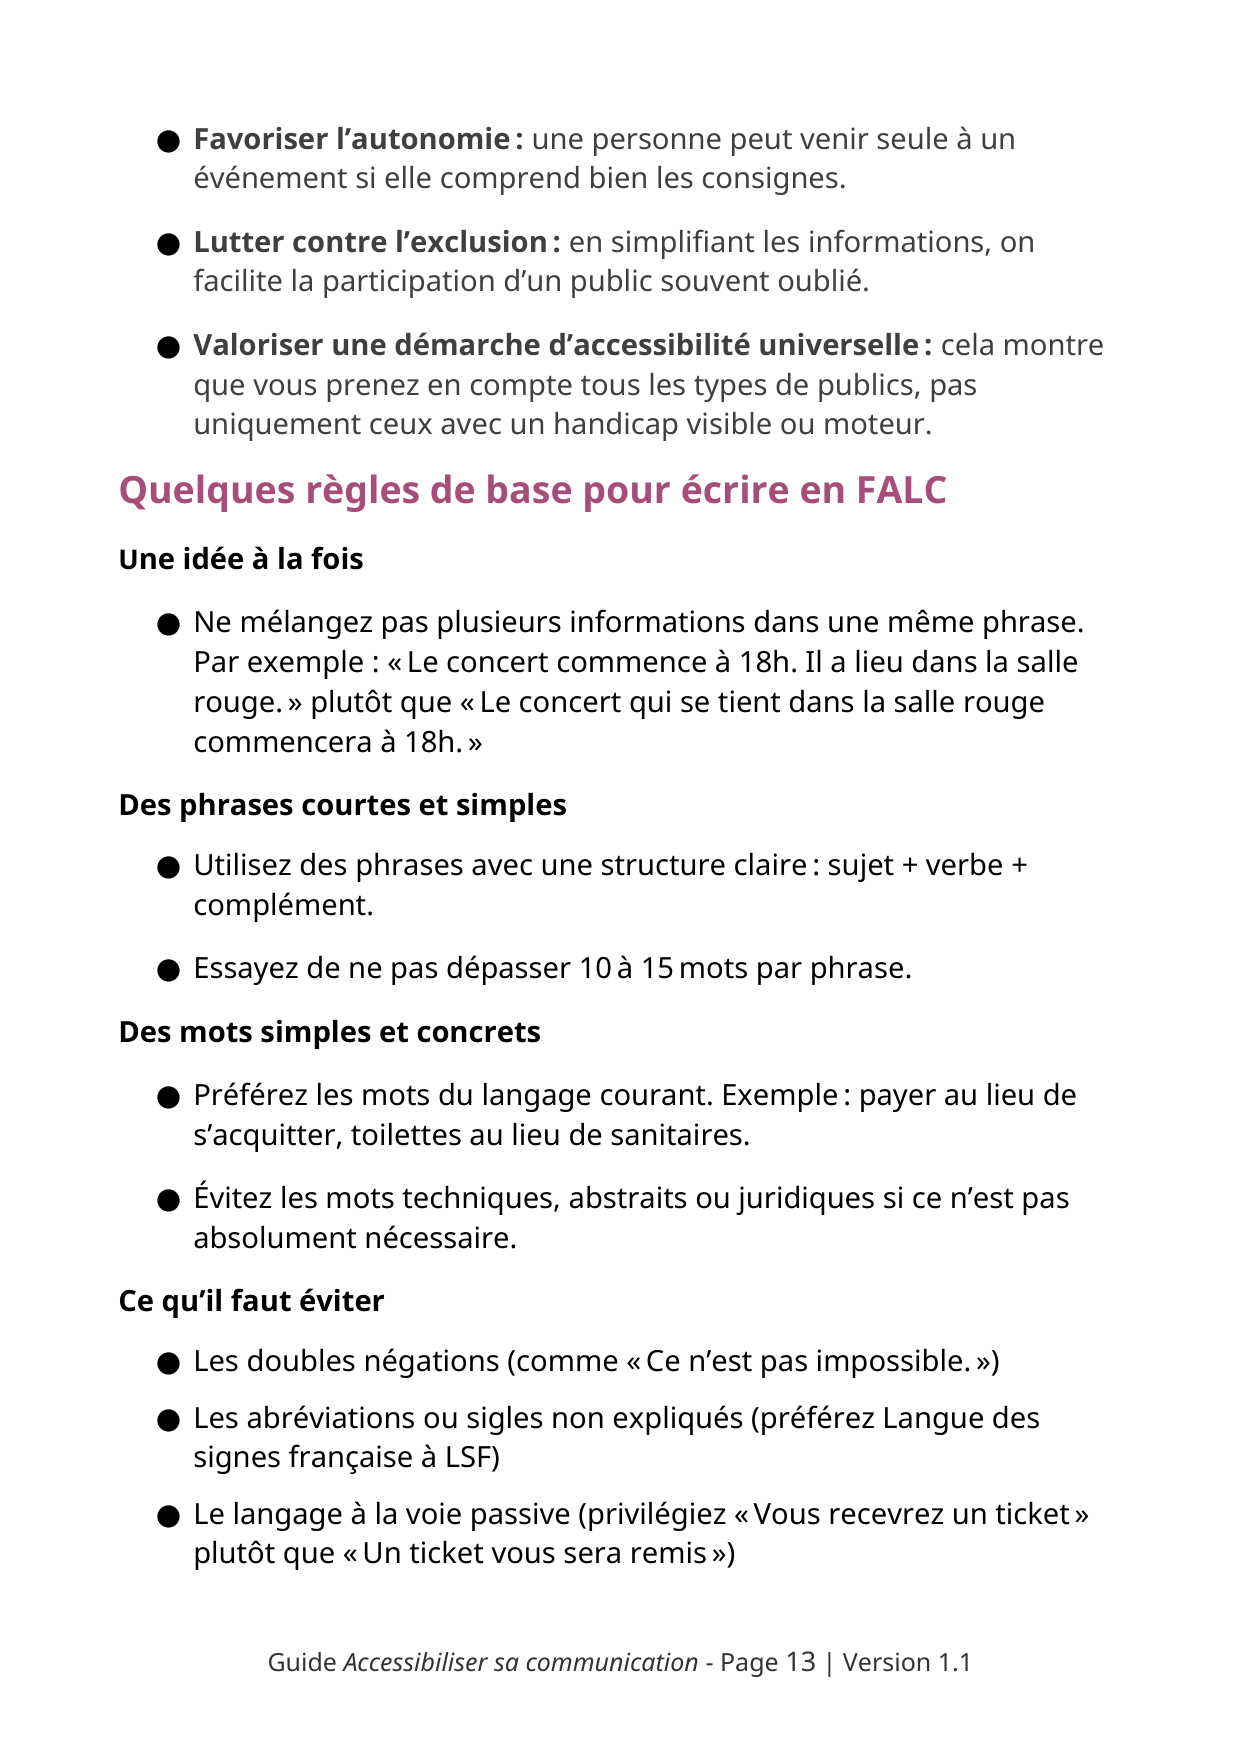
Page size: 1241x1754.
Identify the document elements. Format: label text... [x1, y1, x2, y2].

list Utilisez des phrases avec une structure claire : sujet + verbe + complément. [156, 844, 1122, 924]
list Valoriser une démarche d’accessibilité universelle : cela montre que vous prenez en compte tous les types de publics, pas uniquement ceux avec un handicap visible ou moteur. [156, 324, 1122, 443]
list Essayez de ne pas dépasser 10 à 15 mots par phrase. [156, 947, 1122, 987]
list Évitez les mots techniques, abstraits ou juridiques si ce n’est pas absolument nécessaire. [156, 1177, 1122, 1257]
text Une idée à la fois [118, 538, 1122, 578]
list Favoriser l’autonomie : une personne peut venir seule à un événement si elle comprend bien les consignes. [156, 118, 1122, 197]
list Le langage à la voie passive (privilégiez « Vous recevrez un ticket » plutôt que « Un ticket vous sera remis ») [156, 1493, 1122, 1572]
text Des phrases courtes et simples [118, 784, 1122, 824]
subtitle Quelques règles de base pour écrire en FALC [118, 464, 1122, 515]
text Ce qu’il faut éviter [118, 1280, 1122, 1320]
list Les doubles négations (comme « Ce n’est pas impossible. ») [156, 1341, 1122, 1380]
text Des mots simples et concrets [118, 1011, 1122, 1051]
list Préférez les mots du langage courant. Exemple : payer au lieu de s’acquitter, toilettes au lieu de sanitaires. [156, 1074, 1122, 1153]
list Les abréviations ou sigles non expliqués (préférez Langue des signes française à LSF) [156, 1397, 1122, 1476]
list Lutter contre l’exclusion : en simplifiant les informations, on facilite la participation d’un public souvent oublié. [156, 221, 1122, 300]
list Ne mélangez pas plusieurs informations dans une même phrase. Par exemple : « Le concert commence à 18h. Il a lieu dans la salle rouge. » plutôt que « Le concert qui se tient dans la salle rouge commencera à 18h. » [156, 602, 1122, 761]
